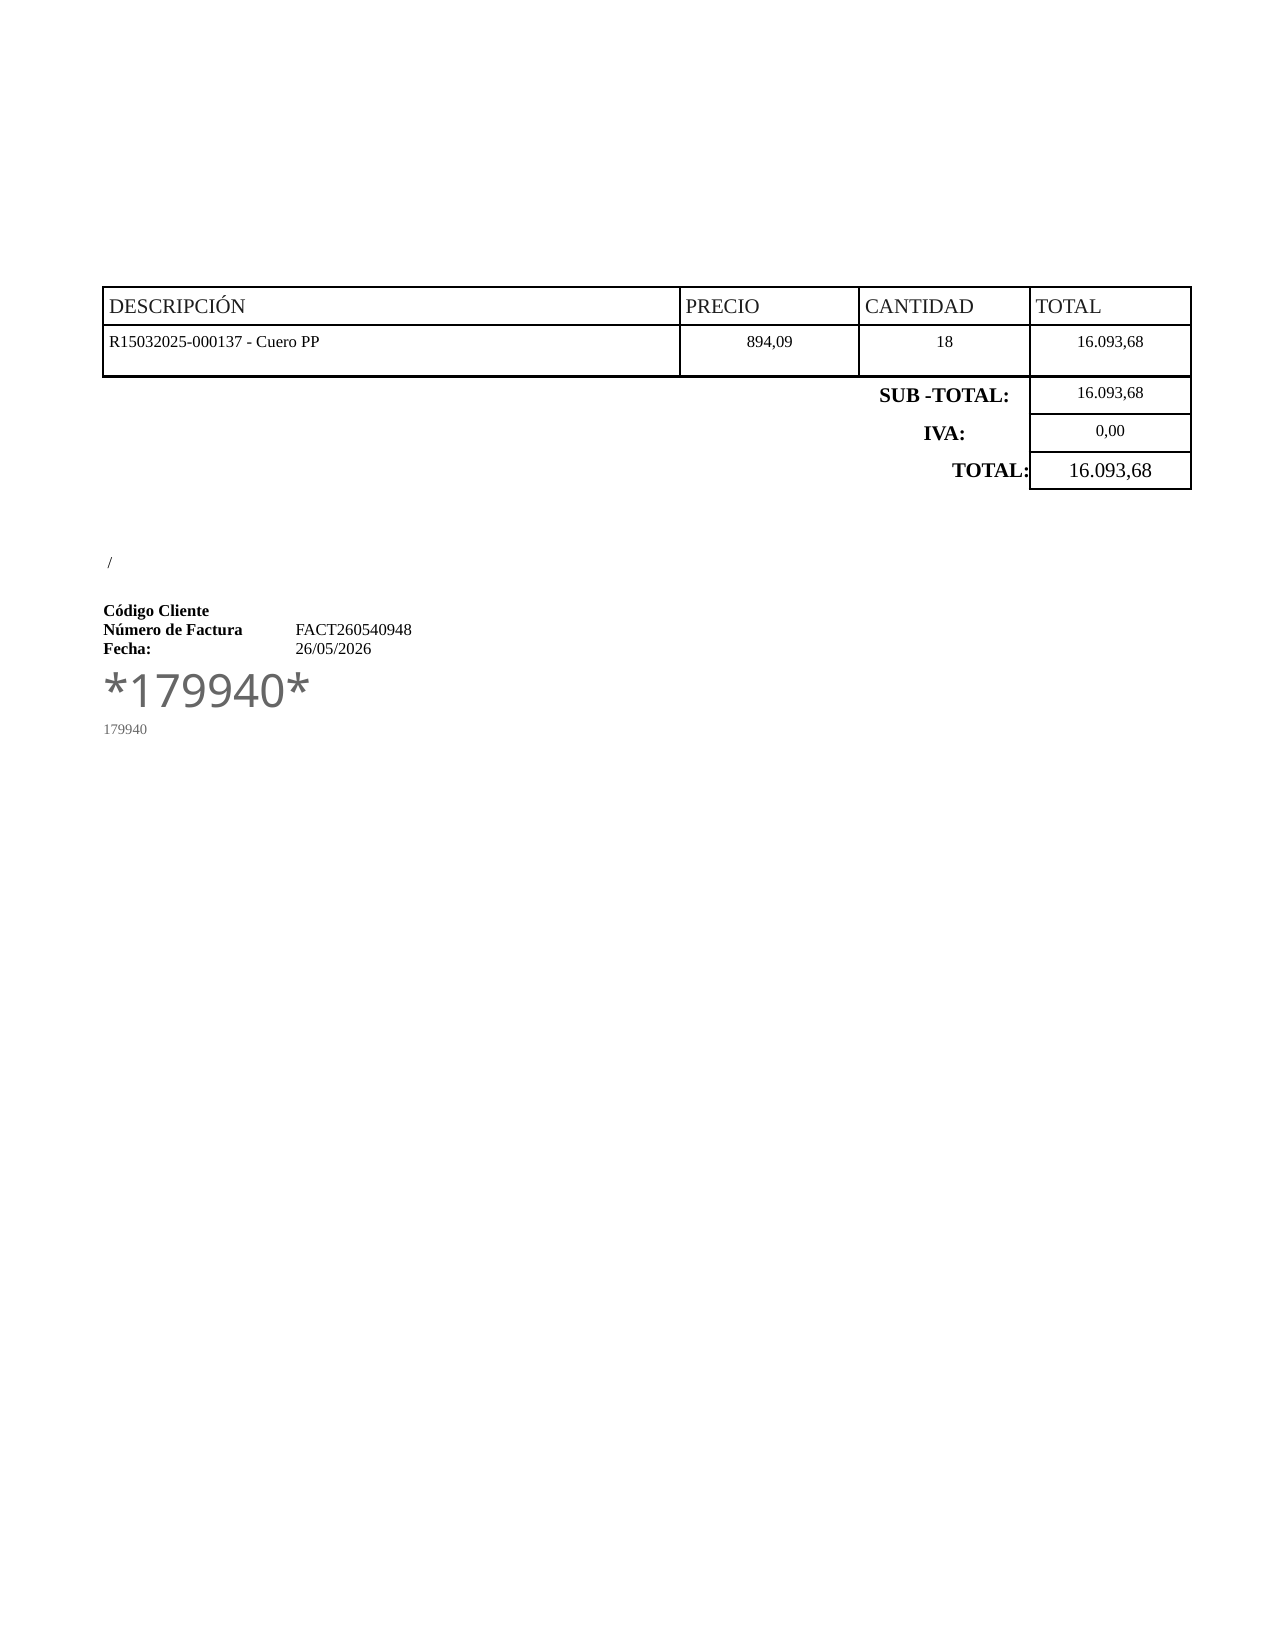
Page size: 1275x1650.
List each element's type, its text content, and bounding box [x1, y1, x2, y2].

table_cell 18 [860, 326, 1029, 375]
table_cell Número de Factura [103, 620, 295, 639]
text 179940 [103, 721, 1137, 737]
table_cell [103, 534, 858, 553]
table_header DESCRIPCIÓN [104, 288, 679, 323]
table_cell SUB -TOTAL: [859, 378, 1029, 413]
table_cell Fecha: [103, 639, 295, 658]
table_header PRECIO [681, 288, 858, 323]
table_header CANTIDAD [860, 288, 1029, 323]
table_cell IVA: [859, 413, 1029, 451]
table_cell 26/05/2026 [295, 639, 517, 658]
text *179940* [103, 658, 1137, 721]
table_cell 16.093,68 [1031, 453, 1190, 488]
table_cell [103, 378, 859, 488]
table_cell 0,00 [1031, 415, 1190, 451]
table_cell FACT260540948 [295, 620, 517, 639]
table_cell 16.093,68 [1031, 326, 1190, 375]
table_cell / [103, 553, 858, 572]
table_cell TOTAL: [859, 451, 1029, 488]
table_header TOTAL [1031, 288, 1190, 323]
table_header [295, 601, 517, 620]
table_cell 894,09 [681, 326, 858, 375]
table_header [103, 490, 858, 514]
table_header Código Cliente [103, 601, 295, 620]
table_cell 16.093,68 [1031, 378, 1190, 413]
table_cell R15032025-000137 - Cuero PP [104, 326, 679, 375]
table_cell [103, 514, 858, 533]
